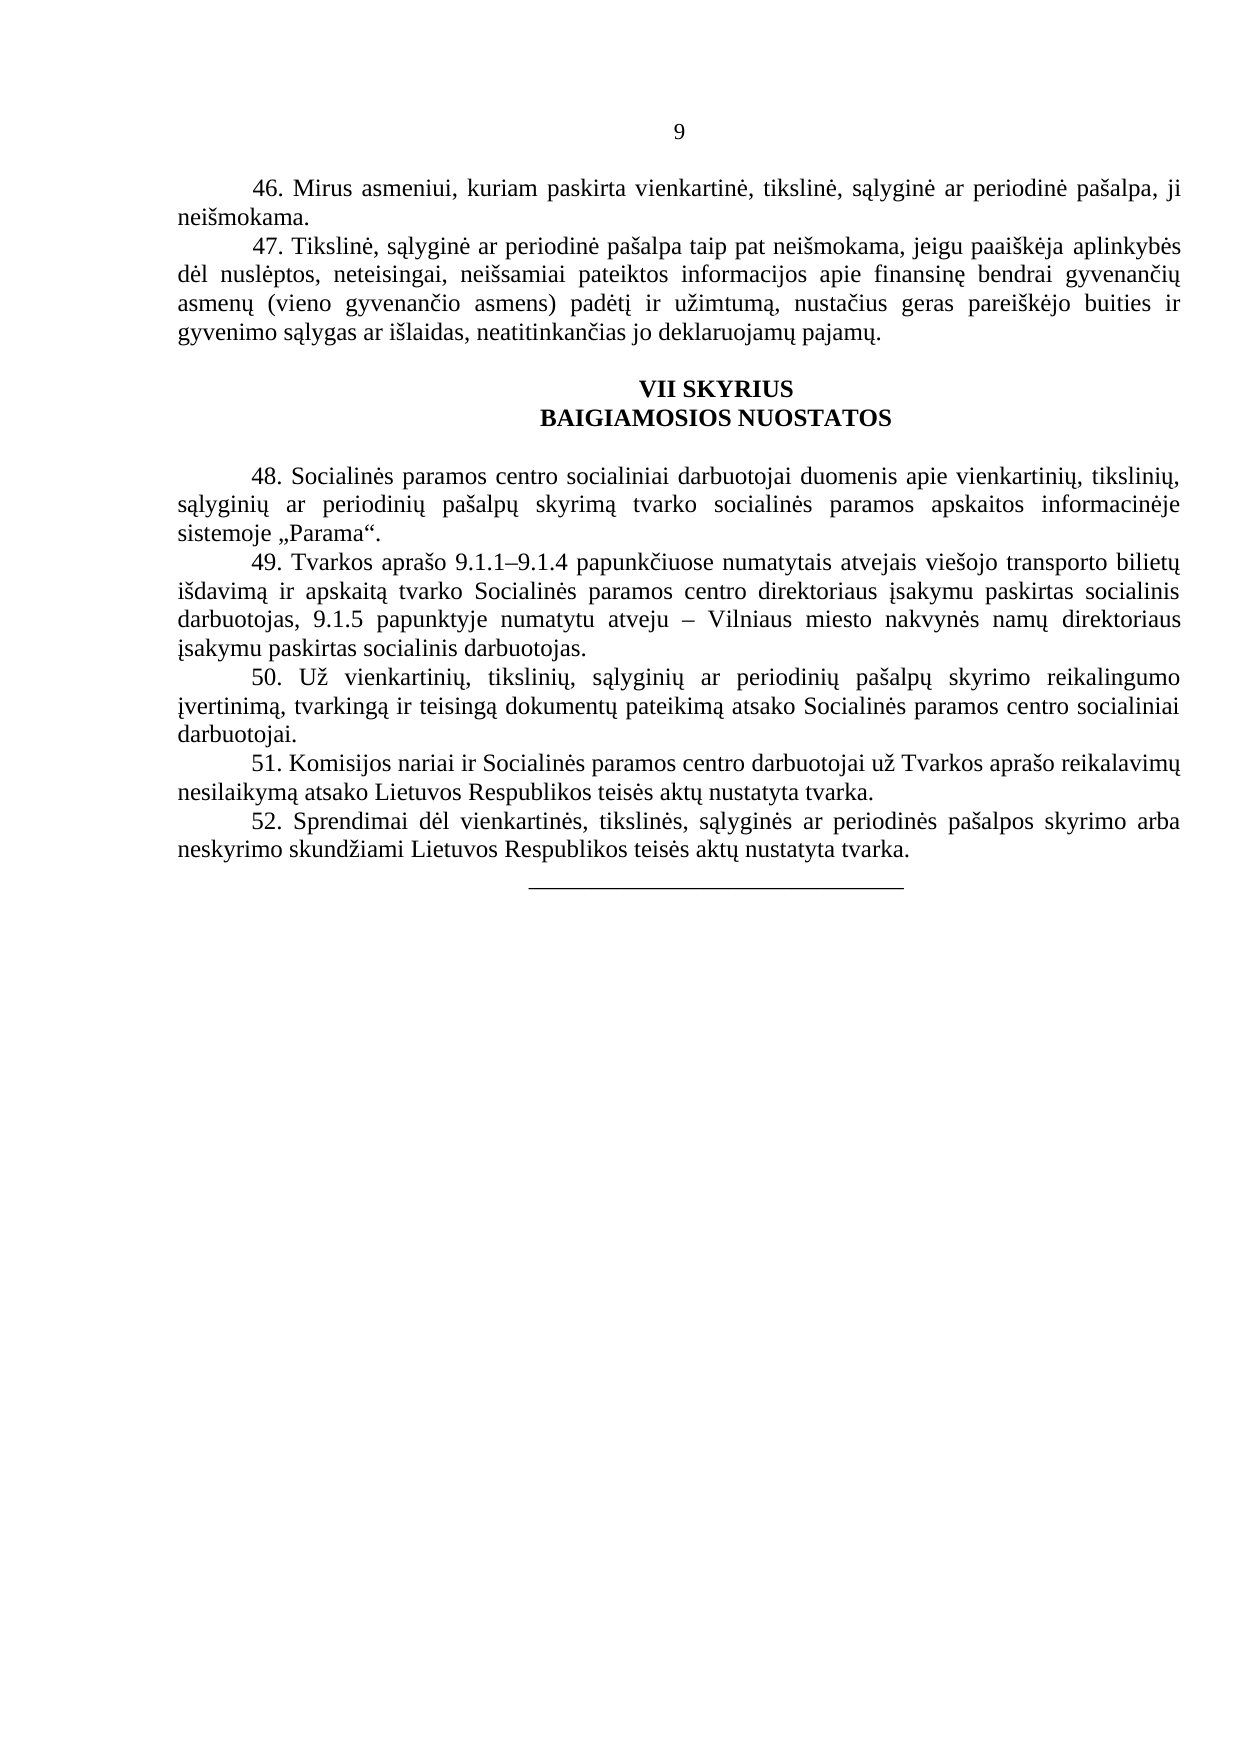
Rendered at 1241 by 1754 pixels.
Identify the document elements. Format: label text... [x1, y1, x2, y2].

text 47. Tikslinė, sąlyginė ar periodinė pašalpa taip pat neišmokama, jeigu paaiškėja aplinkybės dėl nuslėptos, neteisingai, neišsamiai pateiktos informacijos apie finansinę bendrai gyvenančių asmenų (vieno gyvenančio asmens) padėtį ir užimtumą, nustačius geras pareiškėjo buities ir gyvenimo sąlygas ar išlaidas, neatitinkančias jo deklaruojamų pajamų. [177, 231, 1181, 346]
text 48. Socialinės paramos centro socialiniai darbuotojai duomenis apie vienkartinių, tikslinių, sąlyginių ar periodinių pašalpų skyrimą tvarko socialinės paramos apskaitos informacinėje sistemoje „Parama“. [177, 461, 1181, 547]
text 51. Komisijos nariai ir Socialinės paramos centro darbuotojai už Tvarkos aprašo reikalavimų nesilaikymą atsako Lietuvos Respublikos teisės aktų nustatyta tvarka. [177, 748, 1181, 806]
text BAIGIAMOSIOS NUOSTATOS [177, 403, 1181, 432]
text 49. Tvarkos aprašo 9.1.1–9.1.4 papunkčiuose numatytais atvejais viešojo transporto bilietų išdavimą ir apskaitą tvarko Socialinės paramos centro direktoriaus įsakymu paskirtas socialinis darbuotojas, 9.1.5 papunktyje numatytu atveju – Vilniaus miesto nakvynės namų direktoriaus įsakymu paskirtas socialinis darbuotojas. [177, 547, 1181, 662]
text 52. Sprendimai dėl vienkartinės, tikslinės, sąlyginės ar periodinės pašalpos skyrimo arba neskyrimo skundžiami Lietuvos Respublikos teisės aktų nustatyta tvarka. [177, 806, 1181, 863]
text ______________________________ [177, 863, 1181, 892]
text 50. Už vienkartinių, tikslinių, sąlyginių ar periodinių pašalpų skyrimo reikalingumo įvertinimą, tvarkingą ir teisingą dokumentų pateikimą atsako Socialinės paramos centro socialiniai darbuotojai. [177, 662, 1181, 748]
text VII SKYRIUS [177, 374, 1181, 403]
text 46. Mirus asmeniui, kuriam paskirta vienkartinė, tikslinė, sąlyginė ar periodinė pašalpa, ji neišmokama. [177, 173, 1181, 231]
